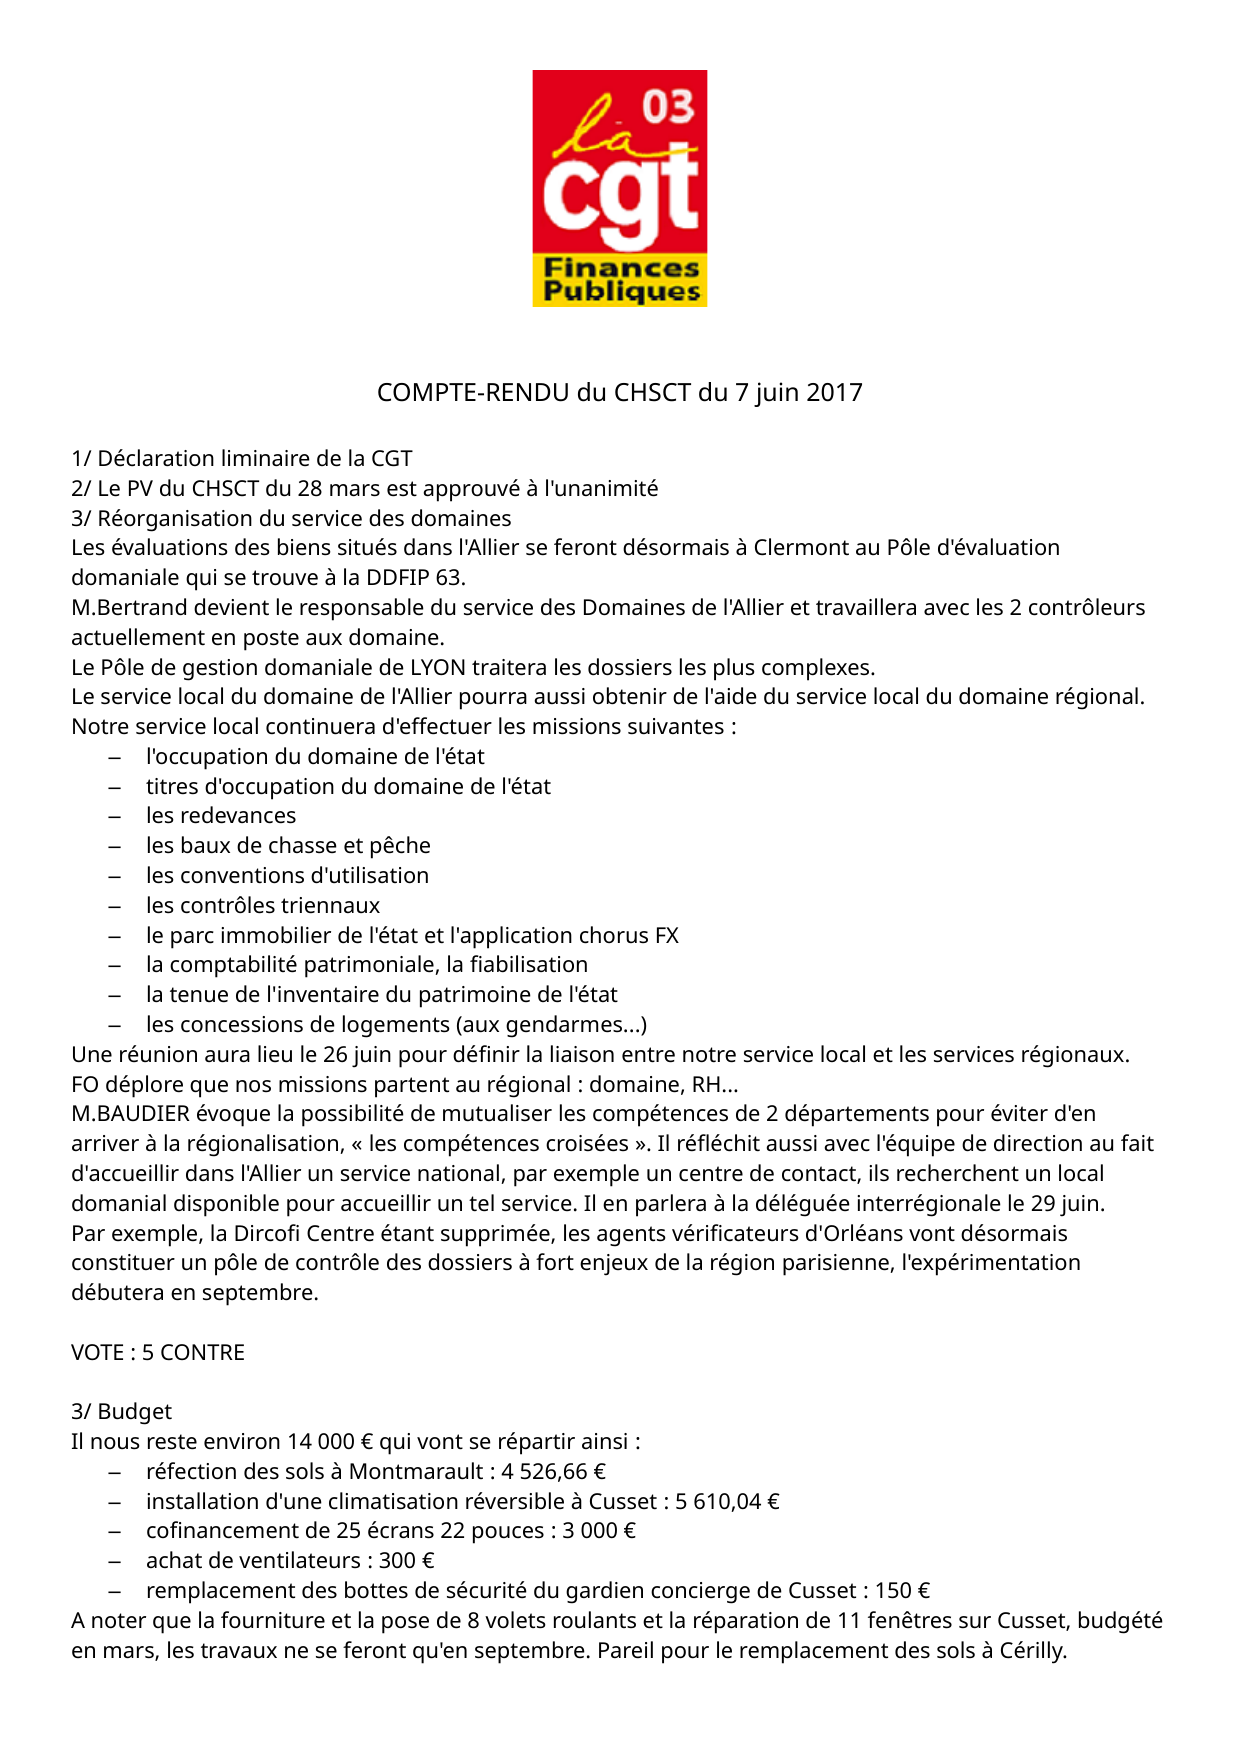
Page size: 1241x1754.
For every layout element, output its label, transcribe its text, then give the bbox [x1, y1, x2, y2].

text 3/ Réorganisation du service des domaines [71, 503, 1169, 532]
text Une réunion aura lieu le 26 juin pour définir la liaison entre notre service local et les services régionaux. [71, 1039, 1169, 1069]
list les baux de chasse et pêche [108, 830, 1169, 860]
list achat de ventilateurs : 300 € [108, 1545, 1169, 1575]
list les contrôles triennaux [108, 890, 1169, 920]
list remplacement des bottes de sécurité du gardien concierge de Cusset : 150 € [108, 1575, 1169, 1605]
list installation d'une climatisation réversible à Cusset : 5 610,04 € [108, 1486, 1169, 1516]
text 3/ Budget [71, 1396, 1169, 1426]
list le parc immobilier de l'état et l'application chorus FX [108, 920, 1169, 949]
text Par exemple, la Dircofi Centre étant supprimée, les agents vérificateurs d'Orléans vont désormais constituer un pôle de contrôle des dossiers à fort enjeux de la région parisienne, l'expérimentation débutera en septembre. [71, 1218, 1169, 1307]
text COMPTE-RENDU du CHSCT du 7 juin 2017 [71, 375, 1169, 409]
list cofinancement de 25 écrans 22 pouces : 3 000 € [108, 1516, 1169, 1545]
text 2/ Le PV du CHSCT du 28 mars est approuvé à l'unanimité [71, 473, 1169, 503]
list titres d'occupation du domaine de l'état [108, 771, 1169, 801]
text Le service local du domaine de l'Allier pourra aussi obtenir de l'aide du service local du domaine régional. [71, 681, 1169, 711]
text A noter que la fourniture et la pose de 8 volets roulants et la réparation de 11 fenêtres sur Cusset, budgété en mars, les travaux ne se feront qu'en septembre. Pareil pour le remplacement des sols à Cérilly. [71, 1605, 1169, 1664]
text M.BAUDIER évoque la possibilité de mutualiser les compétences de 2 départements pour éviter d'en arriver à la régionalisation, « les compétences croisées ». Il réfléchit aussi avec l'équipe de direction au fait d'accueillir dans l'Allier un service national, par exemple un centre de contact, ils recherchent un local domanial disponible pour accueillir un tel service. Il en parlera à la déléguée interrégionale le 29 juin. [71, 1098, 1169, 1218]
list les concessions de logements (aux gendarmes...) [108, 1009, 1169, 1039]
list les redevances [108, 801, 1169, 830]
text M.Bertrand devient le responsable du service des Domaines de l'Allier et travaillera avec les 2 contrôleurs actuellement en poste aux domaine. [71, 592, 1169, 652]
text Les évaluations des biens situés dans l'Allier se feront désormais à Clermont au Pôle d'évaluation domaniale qui se trouve à la DDFIP 63. [71, 532, 1169, 592]
list les conventions d'utilisation [108, 860, 1169, 890]
list réfection des sols à Montmarault : 4 526,66 € [108, 1456, 1169, 1486]
list la comptabilité patrimoniale, la fiabilisation [108, 949, 1169, 979]
text Le Pôle de gestion domaniale de LYON traitera les dossiers les plus complexes. [71, 652, 1169, 681]
text 1/ Déclaration liminaire de la CGT [71, 443, 1169, 473]
text Notre service local continuera d'effectuer les missions suivantes : [71, 711, 1169, 741]
list l'occupation du domaine de l'état [108, 741, 1169, 771]
text VOTE : 5 CONTRE [71, 1337, 1169, 1367]
picture [532, 70, 708, 307]
text FO déplore que nos missions partent au régional : domaine, RH... [71, 1069, 1169, 1098]
list la tenue de l'inventaire du patrimoine de l'état [108, 979, 1169, 1009]
text Il nous reste environ 14 000 € qui vont se répartir ainsi : [71, 1426, 1169, 1456]
